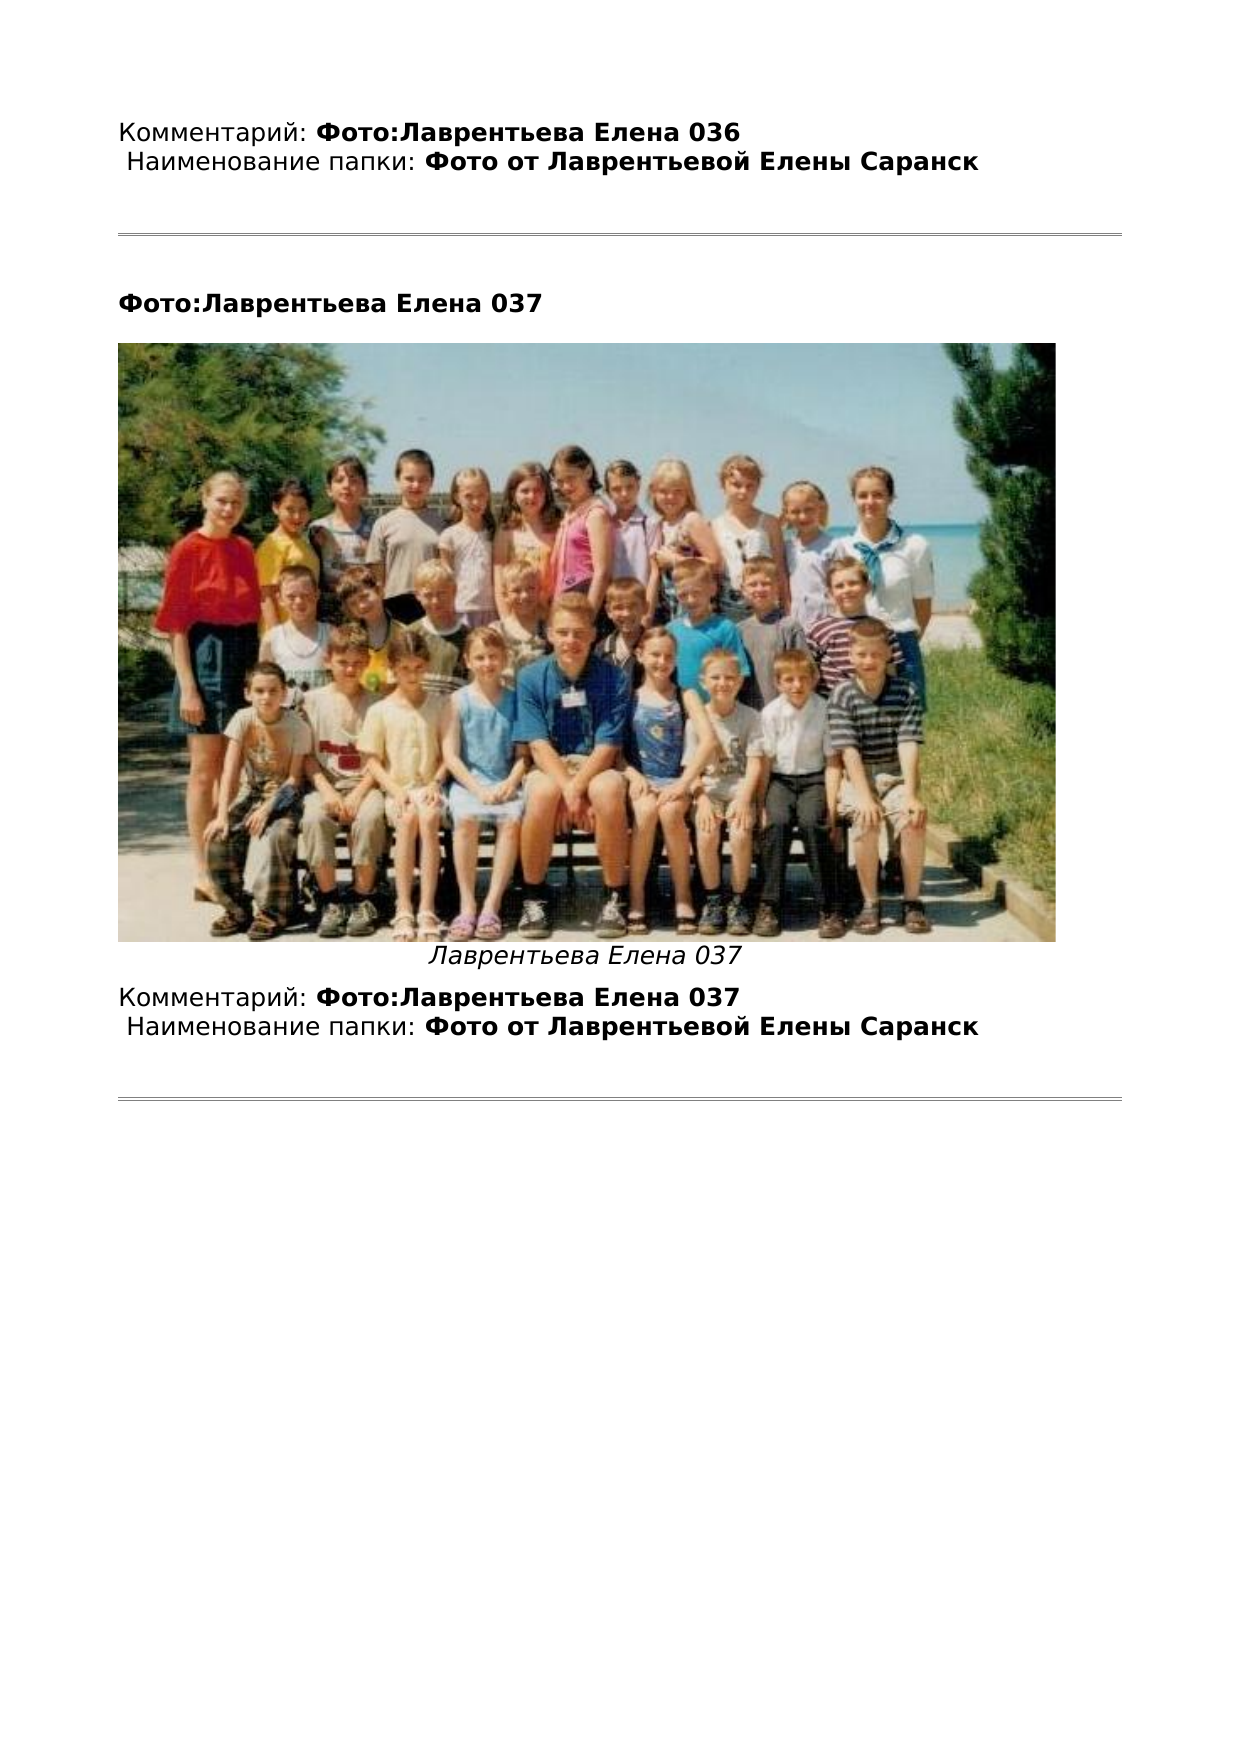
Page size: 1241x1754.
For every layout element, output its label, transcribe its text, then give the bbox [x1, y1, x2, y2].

text Комментарий: Фото:Лаврентьева Елена 037 Наименование папки: Фото от Лаврентьевой Елены Саранск [118, 983, 1122, 1070]
text Лаврентьева Елена 037 [118, 942, 1056, 970]
subtitle Фото:Лаврентьева Елена 037 [118, 289, 1122, 319]
picture [118, 343, 1056, 942]
text Комментарий: Фото:Лаврентьева Елена 036 Наименование папки: Фото от Лаврентьевой Елены Саранск [118, 118, 1122, 206]
